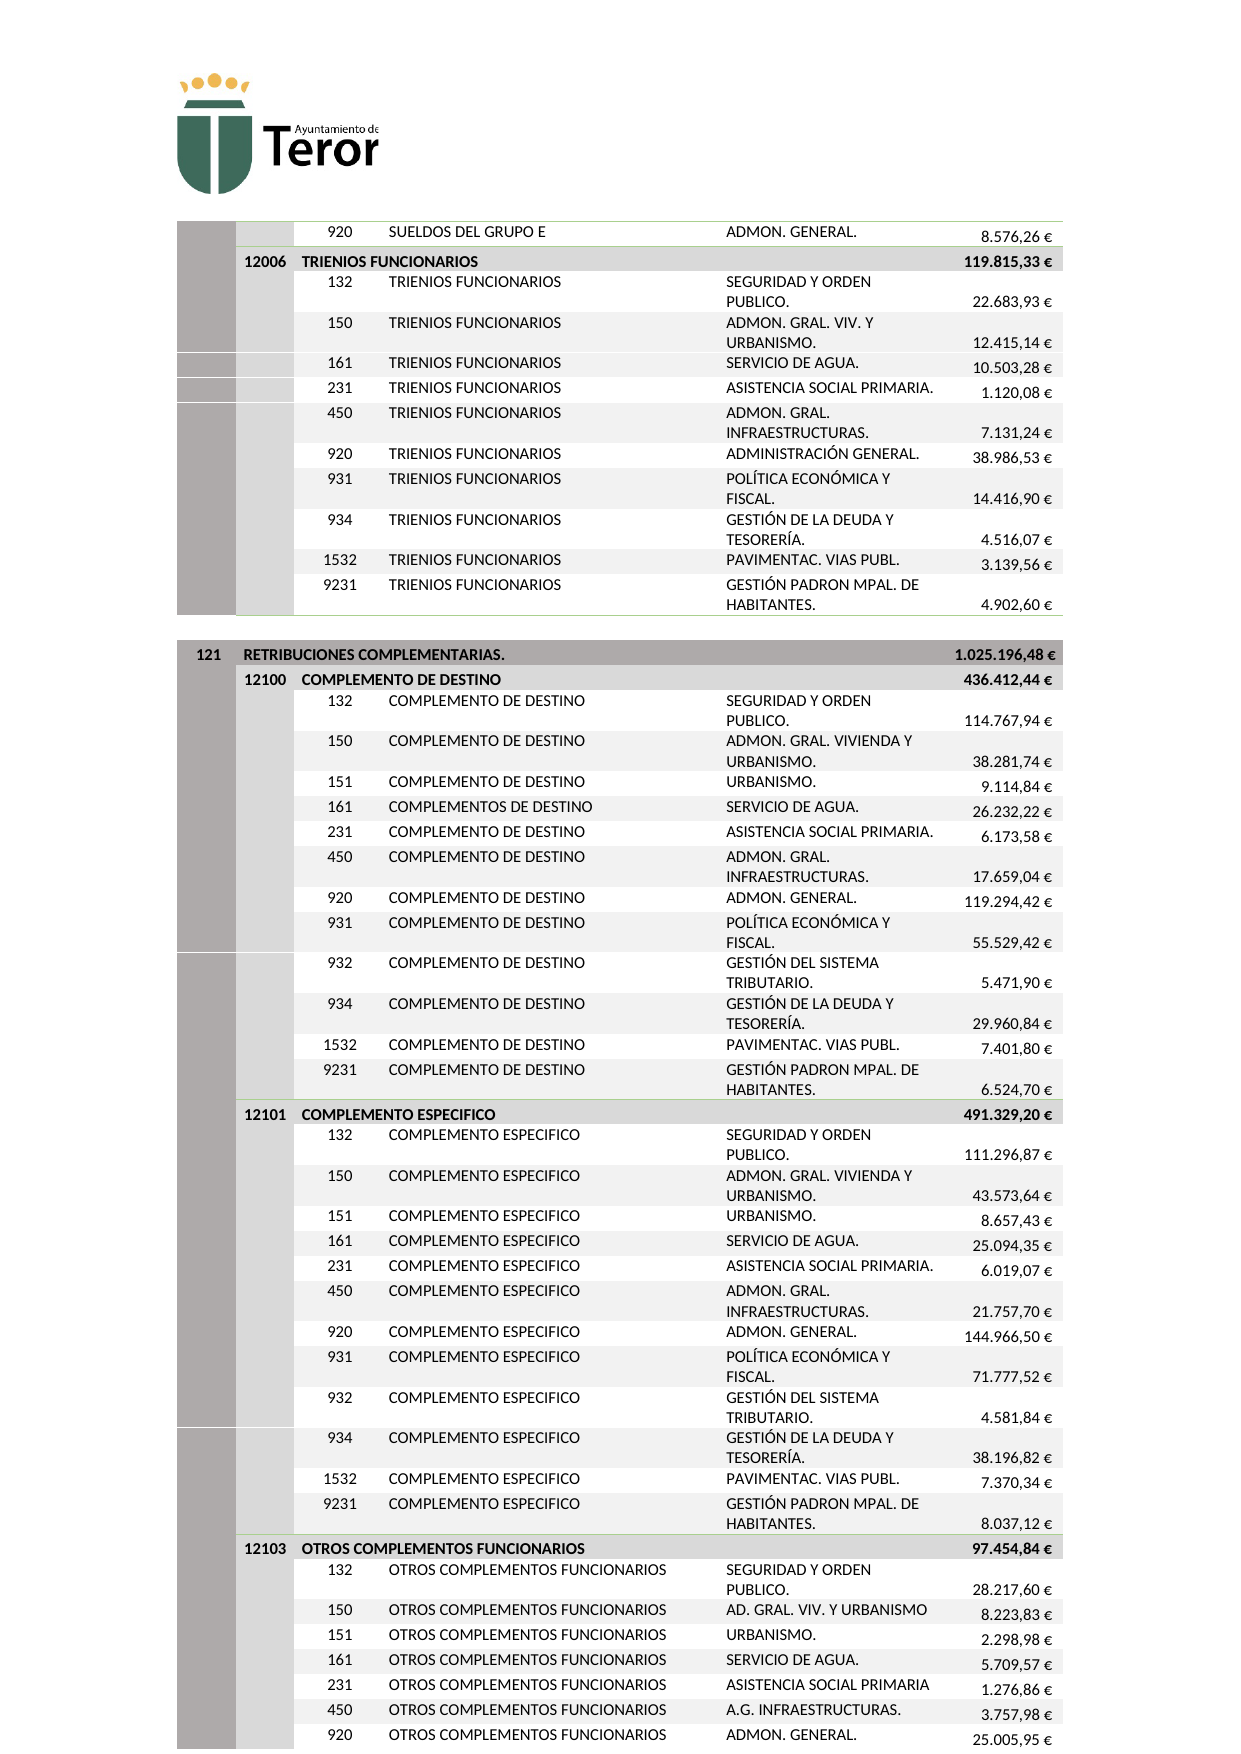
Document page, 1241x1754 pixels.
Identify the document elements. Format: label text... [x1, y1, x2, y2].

table_cell [177, 846, 236, 887]
table_cell URBANISMO. [719, 1206, 945, 1231]
table_cell 8.576,26 € [945, 222, 1063, 246]
table_cell 4.902,60 € [945, 574, 1063, 615]
table_cell [177, 246, 236, 271]
table_cell ADMON. GRAL. INFRAESTRUCTURAS. [719, 1281, 945, 1321]
table_cell ADMON. GRAL. VIVIENDA Y URBANISMO. [719, 1165, 945, 1206]
table_cell 8.223,83 € [945, 1599, 1063, 1624]
table_cell COMPLEMENTO DE DESTINO [381, 912, 719, 952]
table_cell ASISTENCIA SOCIAL PRIMARIA. [719, 378, 945, 402]
table_cell [945, 616, 1063, 640]
table_cell TRIENIOS FUNCIONARIOS [381, 312, 719, 352]
table_cell [177, 312, 236, 352]
table_cell PAVIMENTAC. VIAS PUBL. [719, 549, 945, 574]
table_cell [177, 378, 236, 402]
table_cell SERVICIO DE AGUA. [719, 1231, 945, 1256]
table_cell [236, 1559, 294, 1599]
table_cell [236, 846, 294, 887]
table_cell [236, 1493, 294, 1534]
table_cell COMPLEMENTO ESPECIFICO [381, 1124, 719, 1165]
table_cell [236, 953, 294, 993]
table_cell 14.416,90 € [945, 468, 1063, 509]
table_cell 231 [294, 1256, 381, 1281]
table_cell [177, 1256, 236, 1281]
table_cell 97.454,84 € [945, 1535, 1063, 1559]
table_cell 934 [294, 1428, 381, 1468]
table_cell [236, 1674, 294, 1699]
table_cell URBANISMO. [719, 1624, 945, 1649]
table_cell 28.217,60 € [945, 1559, 1063, 1599]
table_cell 5.471,90 € [945, 953, 1063, 993]
table_cell [236, 509, 294, 549]
table_cell SERVICIO DE AGUA. [719, 353, 945, 377]
table_cell COMPLEMENTO DE DESTINO [381, 887, 719, 912]
table_cell [177, 1346, 236, 1387]
table_cell 132 [294, 690, 381, 731]
table_cell [177, 1428, 236, 1468]
table_cell 151 [294, 1624, 381, 1649]
table_cell [177, 1321, 236, 1346]
table_cell [236, 731, 294, 771]
table_cell [177, 1468, 236, 1493]
table_cell 1532 [294, 1034, 381, 1059]
table_cell 1532 [294, 1468, 381, 1493]
table_cell [236, 1428, 294, 1468]
table_cell OTROS COMPLEMENTOS FUNCIONARIOS [381, 1624, 719, 1649]
table_cell 4.581,84 € [945, 1387, 1063, 1427]
table_cell GESTIÓN PADRON MPAL. DE HABITANTES. [719, 1059, 945, 1099]
table_cell 5.709,57 € [945, 1649, 1063, 1674]
table_cell COMPLEMENTO ESPECIFICO [294, 1100, 719, 1124]
table_cell [719, 640, 945, 665]
table_cell [236, 549, 294, 574]
table_cell 932 [294, 953, 381, 993]
table_cell [236, 353, 294, 377]
table_cell 132 [294, 271, 381, 312]
table_cell RETRIBUCIONES COMPLEMENTARIAS. [236, 640, 719, 665]
table_cell OTROS COMPLEMENTOS FUNCIONARIOS [381, 1559, 719, 1599]
table_cell [177, 443, 236, 468]
table_cell [236, 1059, 294, 1099]
table_cell [236, 1034, 294, 1059]
table_cell OTROS COMPLEMENTOS FUNCIONARIOS [381, 1599, 719, 1624]
table_cell 920 [294, 887, 381, 912]
table_cell 6.019,07 € [945, 1256, 1063, 1281]
table_cell [236, 468, 294, 509]
table_cell [177, 993, 236, 1034]
table_cell 22.683,93 € [945, 271, 1063, 312]
table_cell COMPLEMENTO DE DESTINO [381, 993, 719, 1034]
table_cell TRIENIOS FUNCIONARIOS [381, 574, 719, 615]
table_cell 6.524,70 € [945, 1059, 1063, 1099]
table_cell [236, 821, 294, 846]
table_cell ADMON. GENERAL. [719, 1724, 945, 1749]
table_cell [177, 1724, 236, 1749]
table_cell TRIENIOS FUNCIONARIOS [381, 271, 719, 312]
table_cell 29.960,84 € [945, 993, 1063, 1034]
table_cell 932 [294, 1387, 381, 1427]
table_cell [177, 403, 236, 443]
table_cell [236, 1281, 294, 1321]
table_cell 119.815,33 € [945, 247, 1063, 271]
table_cell 920 [294, 222, 381, 246]
table_cell COMPLEMENTO DE DESTINO [381, 821, 719, 846]
table_cell [719, 1100, 945, 1124]
table_cell TRIENIOS FUNCIONARIOS [294, 247, 719, 271]
table_cell [177, 1599, 236, 1624]
table_cell COMPLEMENTO DE DESTINO [381, 731, 719, 771]
table_cell 161 [294, 1231, 381, 1256]
table_cell 151 [294, 771, 381, 796]
table_cell 132 [294, 1559, 381, 1599]
table_cell [177, 1534, 236, 1559]
table_cell [177, 1165, 236, 1206]
table_cell 1.120,08 € [945, 378, 1063, 402]
table_cell [177, 887, 236, 912]
table_cell [719, 247, 945, 271]
table_cell 934 [294, 509, 381, 549]
table_cell [294, 616, 381, 640]
table_cell [719, 1535, 945, 1559]
table_cell [236, 1724, 294, 1749]
table_cell [177, 574, 236, 615]
table_cell [236, 574, 294, 615]
table_cell OTROS COMPLEMENTOS FUNCIONARIOS [381, 1699, 719, 1724]
table_cell 7.370,34 € [945, 1468, 1063, 1493]
table_cell ADMON. GENERAL. [719, 222, 945, 246]
table_cell [177, 912, 236, 952]
table_cell COMPLEMENTO DE DESTINO [381, 771, 719, 796]
table_cell 450 [294, 403, 381, 443]
table_cell TRIENIOS FUNCIONARIOS [381, 353, 719, 377]
table_cell [177, 796, 236, 821]
table_cell [177, 615, 236, 640]
table_cell SUELDOS DEL GRUPO E [381, 222, 719, 246]
table_cell COMPLEMENTO ESPECIFICO [381, 1387, 719, 1427]
table_cell 9.114,84 € [945, 771, 1063, 796]
table_cell 12006 [236, 247, 294, 271]
table_cell GESTIÓN DE LA DEUDA Y TESORERÍA. [719, 1428, 945, 1468]
table_cell [236, 271, 294, 312]
table_cell TRIENIOS FUNCIONARIOS [381, 468, 719, 509]
table_cell [177, 509, 236, 549]
table_cell TRIENIOS FUNCIONARIOS [381, 549, 719, 574]
table_cell COMPLEMENTO DE DESTINO [381, 846, 719, 887]
table_cell 21.757,70 € [945, 1281, 1063, 1321]
table_cell 111.296,87 € [945, 1124, 1063, 1165]
table_cell COMPLEMENTO DE DESTINO [381, 690, 719, 731]
table_cell SEGURIDAD Y ORDEN PUBLICO. [719, 1124, 945, 1165]
table_cell COMPLEMENTO ESPECIFICO [381, 1493, 719, 1534]
table_cell [177, 1124, 236, 1165]
table_cell AD. GRAL. VIV. Y URBANISMO [719, 1599, 945, 1624]
table_cell 12100 [236, 665, 294, 690]
table_cell 38.986,53 € [945, 443, 1063, 468]
table_cell 119.294,42 € [945, 887, 1063, 912]
table_cell [177, 1649, 236, 1674]
table_cell COMPLEMENTO ESPECIFICO [381, 1428, 719, 1468]
table_cell OTROS COMPLEMENTOS FUNCIONARIOS [381, 1724, 719, 1749]
table_cell 450 [294, 846, 381, 887]
table_cell [719, 616, 945, 640]
table_cell 151 [294, 1206, 381, 1231]
table_cell [177, 821, 236, 846]
table_cell 43.573,64 € [945, 1165, 1063, 1206]
table_cell GESTIÓN DE LA DEUDA Y TESORERÍA. [719, 509, 945, 549]
table_cell [177, 731, 236, 771]
table_cell ASISTENCIA SOCIAL PRIMARIA [719, 1674, 945, 1699]
table_cell TRIENIOS FUNCIONARIOS [381, 509, 719, 549]
table_cell 231 [294, 378, 381, 402]
table_cell ADMON. GRAL. INFRAESTRUCTURAS. [719, 403, 945, 443]
table_cell [177, 1493, 236, 1534]
table_cell 8.657,43 € [945, 1206, 1063, 1231]
table_cell 6.173,58 € [945, 821, 1063, 846]
table_cell ADMON. GRAL. INFRAESTRUCTURAS. [719, 846, 945, 887]
table_cell POLÍTICA ECONÓMICA Y FISCAL. [719, 1346, 945, 1387]
table_cell [719, 665, 945, 690]
table_cell [177, 1674, 236, 1699]
table_cell 150 [294, 312, 381, 352]
table_cell [236, 1387, 294, 1427]
table_cell 26.232,22 € [945, 796, 1063, 821]
table_cell [177, 953, 236, 993]
table_cell [177, 690, 236, 731]
table_cell 38.281,74 € [945, 731, 1063, 771]
table_cell 920 [294, 1724, 381, 1749]
table_cell [236, 1599, 294, 1624]
table_cell [236, 993, 294, 1034]
table_cell [236, 1231, 294, 1256]
table_cell GESTIÓN DEL SISTEMA TRIBUTARIO. [719, 1387, 945, 1427]
table_cell URBANISMO. [719, 771, 945, 796]
table_cell [177, 1559, 236, 1599]
table_cell [177, 1387, 236, 1427]
table_cell 38.196,82 € [945, 1428, 1063, 1468]
table_cell [177, 1624, 236, 1649]
table_cell COMPLEMENTO ESPECIFICO [381, 1256, 719, 1281]
table_cell [177, 549, 236, 574]
table_cell 132 [294, 1124, 381, 1165]
table_cell COMPLEMENTO DE DESTINO [381, 1034, 719, 1059]
table_cell POLÍTICA ECONÓMICA Y FISCAL. [719, 912, 945, 952]
table_cell [177, 1699, 236, 1724]
table_cell 150 [294, 731, 381, 771]
table_cell 3.757,98 € [945, 1699, 1063, 1724]
table_cell GESTIÓN PADRON MPAL. DE HABITANTES. [719, 574, 945, 615]
table_cell 931 [294, 912, 381, 952]
table_cell POLÍTICA ECONÓMICA Y FISCAL. [719, 468, 945, 509]
table_cell COMPLEMENTO ESPECIFICO [381, 1231, 719, 1256]
table_cell A.G. INFRAESTRUCTURAS. [719, 1699, 945, 1724]
table_cell SEGURIDAD Y ORDEN PUBLICO. [719, 1559, 945, 1599]
table_cell [177, 353, 236, 377]
table_cell ADMON. GENERAL. [719, 887, 945, 912]
table_cell ASISTENCIA SOCIAL PRIMARIA. [719, 1256, 945, 1281]
table_cell 25.005,95 € [945, 1724, 1063, 1749]
table_cell 231 [294, 1674, 381, 1699]
table_cell [236, 1649, 294, 1674]
table_cell GESTIÓN PADRON MPAL. DE HABITANTES. [719, 1493, 945, 1534]
table_cell COMPLEMENTO ESPECIFICO [381, 1346, 719, 1387]
table_cell COMPLEMENTO DE DESTINO [381, 1059, 719, 1099]
table_cell 150 [294, 1599, 381, 1624]
table_cell [236, 378, 294, 402]
table_cell ADMON. GENERAL. [719, 1321, 945, 1346]
table_cell [177, 1099, 236, 1124]
table_cell 144.966,50 € [945, 1321, 1063, 1346]
table_cell [177, 1231, 236, 1256]
table_cell [236, 796, 294, 821]
table_cell [236, 690, 294, 731]
table_cell 1.276,86 € [945, 1674, 1063, 1699]
table_cell 114.767,94 € [945, 690, 1063, 731]
table_cell 12.415,14 € [945, 312, 1063, 352]
table_cell [177, 1059, 236, 1099]
table_cell [236, 1124, 294, 1165]
table_cell 4.516,07 € [945, 509, 1063, 549]
table_cell [177, 271, 236, 312]
table_cell 9231 [294, 574, 381, 615]
table_cell [236, 443, 294, 468]
table_cell 161 [294, 353, 381, 377]
table_cell OTROS COMPLEMENTOS FUNCIONARIOS [294, 1535, 719, 1559]
table_cell [236, 771, 294, 796]
table_cell [177, 1281, 236, 1321]
table_cell ADMINISTRACIÓN GENERAL. [719, 443, 945, 468]
table_cell 12103 [236, 1535, 294, 1559]
table_cell COMPLEMENTO ESPECIFICO [381, 1281, 719, 1321]
table_cell [177, 468, 236, 509]
table_cell [236, 1321, 294, 1346]
table_cell TRIENIOS FUNCIONARIOS [381, 403, 719, 443]
table_cell 25.094,35 € [945, 1231, 1063, 1256]
table_cell [177, 221, 236, 246]
table_cell SERVICIO DE AGUA. [719, 1649, 945, 1674]
table_cell 7.401,80 € [945, 1034, 1063, 1059]
table_cell [236, 887, 294, 912]
table_cell [236, 403, 294, 443]
table_cell COMPLEMENTO ESPECIFICO [381, 1468, 719, 1493]
table_cell PAVIMENTAC. VIAS PUBL. [719, 1468, 945, 1493]
table_cell 7.131,24 € [945, 403, 1063, 443]
table_cell SERVICIO DE AGUA. [719, 796, 945, 821]
table_cell 491.329,20 € [945, 1100, 1063, 1124]
table_cell COMPLEMENTOS DE DESTINO [381, 796, 719, 821]
table_cell 150 [294, 1165, 381, 1206]
table_cell 920 [294, 1321, 381, 1346]
table_cell 1532 [294, 549, 381, 574]
table_cell SEGURIDAD Y ORDEN PUBLICO. [719, 690, 945, 731]
table_cell [236, 1346, 294, 1387]
table_cell 161 [294, 796, 381, 821]
table_cell [177, 1034, 236, 1059]
table_cell 931 [294, 1346, 381, 1387]
table_cell COMPLEMENTO DE DESTINO [294, 665, 719, 690]
table_cell 71.777,52 € [945, 1346, 1063, 1387]
table_cell [236, 312, 294, 352]
table_cell 436.412,44 € [945, 665, 1063, 690]
table_cell ADMON. GRAL. VIV. Y URBANISMO. [719, 312, 945, 352]
table_cell 934 [294, 993, 381, 1034]
table_cell [177, 771, 236, 796]
table_cell [236, 1699, 294, 1724]
table_cell [236, 616, 294, 640]
table_cell GESTIÓN DE LA DEUDA Y TESORERÍA. [719, 993, 945, 1034]
table_cell [236, 1206, 294, 1231]
table_cell 161 [294, 1649, 381, 1674]
table_cell 2.298,98 € [945, 1624, 1063, 1649]
table_cell 450 [294, 1699, 381, 1724]
table_cell OTROS COMPLEMENTOS FUNCIONARIOS [381, 1649, 719, 1674]
table_cell OTROS COMPLEMENTOS FUNCIONARIOS [381, 1674, 719, 1699]
table_cell 121 [177, 640, 236, 665]
table_cell [236, 222, 294, 246]
table_cell 55.529,42 € [945, 912, 1063, 952]
table_cell 12101 [236, 1100, 294, 1124]
table_cell [177, 1206, 236, 1231]
table_cell 9231 [294, 1493, 381, 1534]
table_cell 3.139,56 € [945, 549, 1063, 574]
table_cell [381, 616, 719, 640]
table_cell SEGURIDAD Y ORDEN PUBLICO. [719, 271, 945, 312]
table_cell 450 [294, 1281, 381, 1321]
table_cell [236, 1624, 294, 1649]
table_cell TRIENIOS FUNCIONARIOS [381, 443, 719, 468]
table_cell TRIENIOS FUNCIONARIOS [381, 378, 719, 402]
table_cell 231 [294, 821, 381, 846]
table_cell ADMON. GRAL. VIVIENDA Y URBANISMO. [719, 731, 945, 771]
table_cell 8.037,12 € [945, 1493, 1063, 1534]
table_cell 1.025.196,48 € [945, 640, 1063, 665]
table_cell 10.503,28 € [945, 353, 1063, 377]
table_cell 920 [294, 443, 381, 468]
table_cell [236, 1468, 294, 1493]
table_cell PAVIMENTAC. VIAS PUBL. [719, 1034, 945, 1059]
table_cell COMPLEMENTO DE DESTINO [381, 953, 719, 993]
table_cell COMPLEMENTO ESPECIFICO [381, 1321, 719, 1346]
table_cell 931 [294, 468, 381, 509]
table_cell GESTIÓN DEL SISTEMA TRIBUTARIO. [719, 953, 945, 993]
table_cell COMPLEMENTO ESPECIFICO [381, 1165, 719, 1206]
table_cell ASISTENCIA SOCIAL PRIMARIA. [719, 821, 945, 846]
table_cell [177, 665, 236, 690]
table_cell COMPLEMENTO ESPECIFICO [381, 1206, 719, 1231]
table_cell [236, 1256, 294, 1281]
table_cell [236, 1165, 294, 1206]
table_cell [236, 912, 294, 952]
table_cell 17.659,04 € [945, 846, 1063, 887]
table_cell 9231 [294, 1059, 381, 1099]
